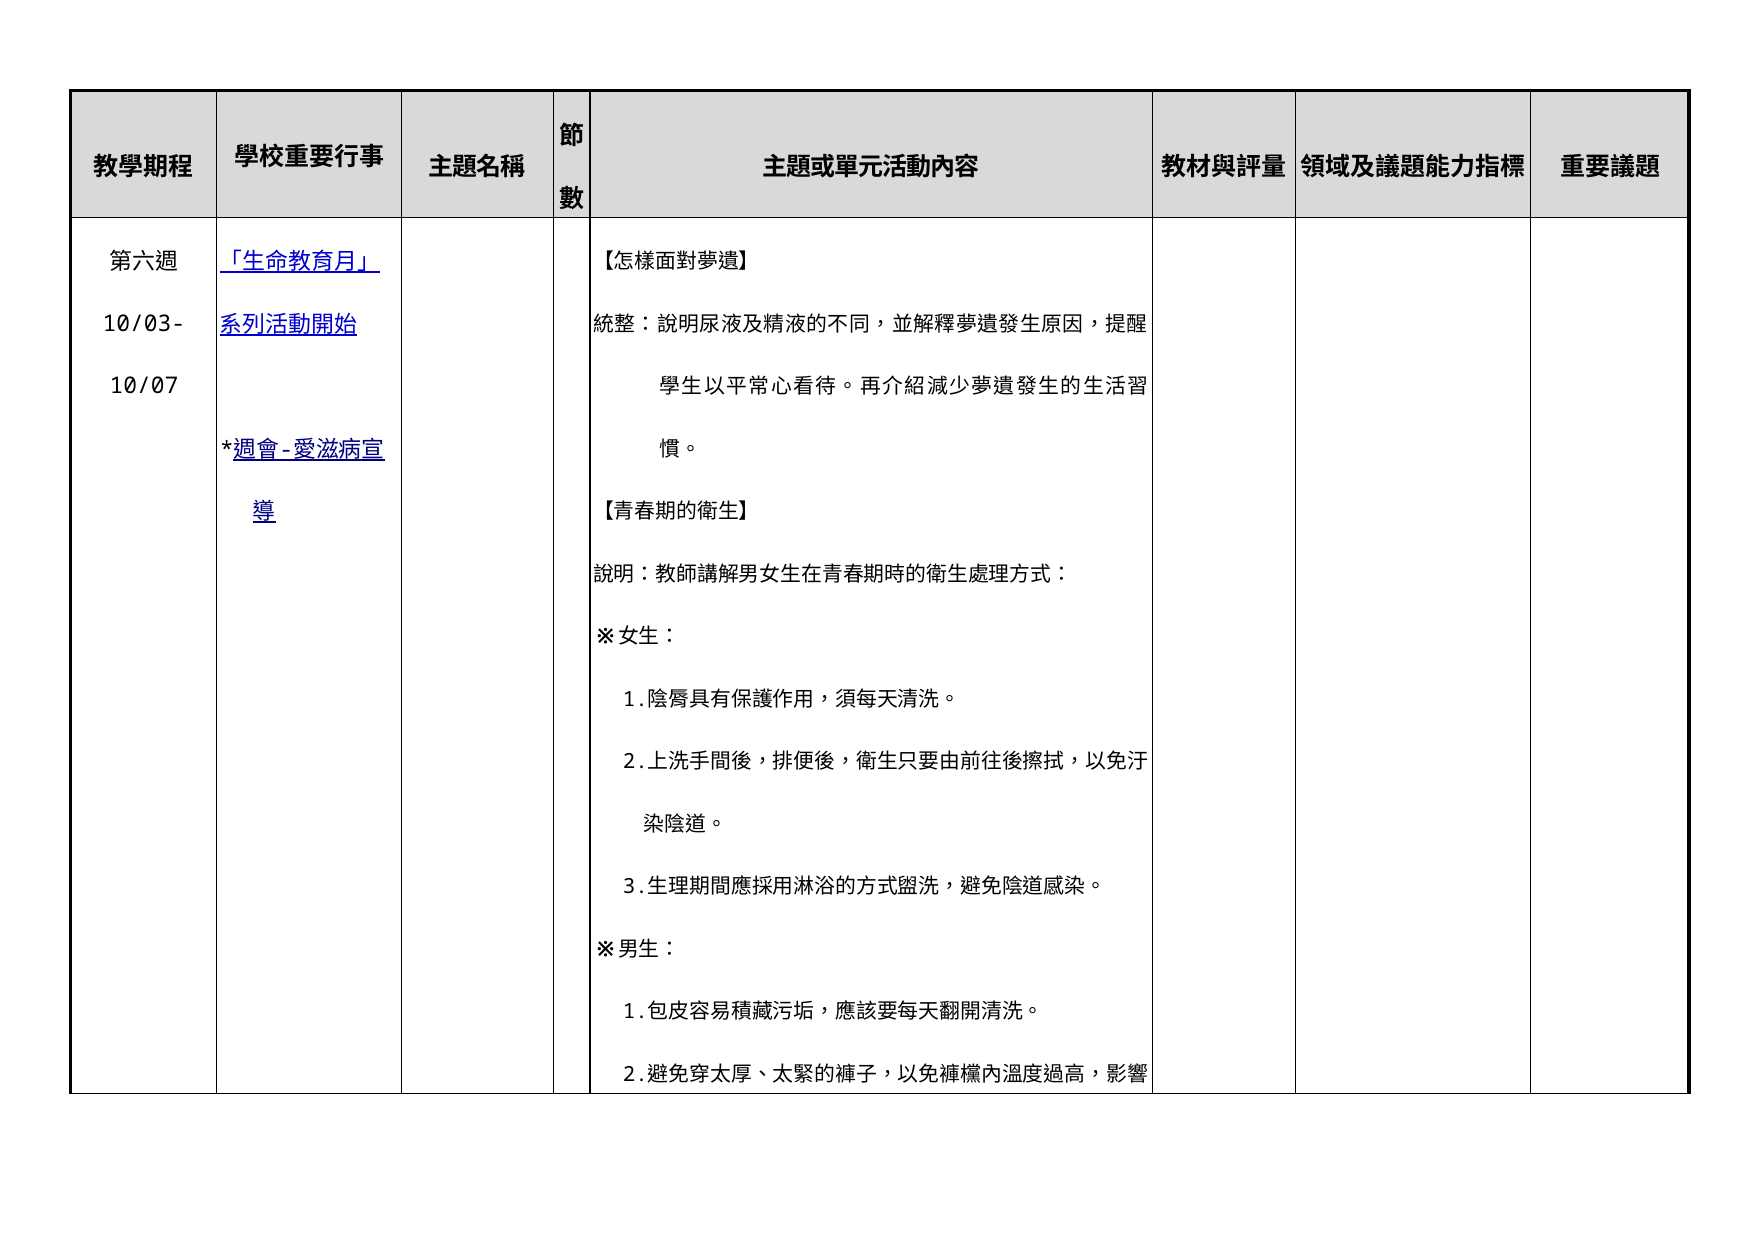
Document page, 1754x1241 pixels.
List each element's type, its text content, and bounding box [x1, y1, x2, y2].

table_header 教學期程 [72, 92, 216, 217]
table_cell [1296, 218, 1530, 1093]
table_header 主題或單元活動內容 [591, 92, 1152, 217]
table_cell 第六週 10/03-10/07 [72, 218, 216, 1093]
table_cell 「生命教育月」系列活動開始 *週會-愛滋病宣導 [217, 218, 401, 1093]
table_cell [554, 218, 589, 1093]
table_header 學校重要行事 [217, 92, 401, 217]
table_cell [1531, 218, 1687, 1093]
table_header 領域及議題能力指標 [1296, 92, 1530, 217]
table_cell 【怎樣面對夢遺】 統整：說明尿液及精液的不同，並解釋夢遺發生原因，提醒學生以平常心看待。再介紹減少夢遺發生的生活習慣。 【青春期的衛生】 說明：教師講解男女生在青春期時的衛生處理方式： ※女生： 1.陰脣具有保護作用，須每天清洗。 2.上洗手間後，排便後，衛生只要由前往後擦拭，以免汙染陰道。 3.生理期間應採用淋浴的方式盥洗，避免陰道感染。 ※男生： 1.包皮容易積藏污垢，應該要每天翻開清洗。 2.避免穿太厚、太緊的褲子，以免褲欓內溫度過高，影響 [591, 218, 1152, 1093]
table_cell [402, 218, 553, 1093]
table_cell [1153, 218, 1295, 1093]
table_header 教材與評量 [1153, 92, 1295, 217]
table_header 重要議題 [1531, 92, 1687, 217]
table_header 主題名稱 [402, 92, 553, 217]
table_header 節數 [554, 92, 589, 217]
